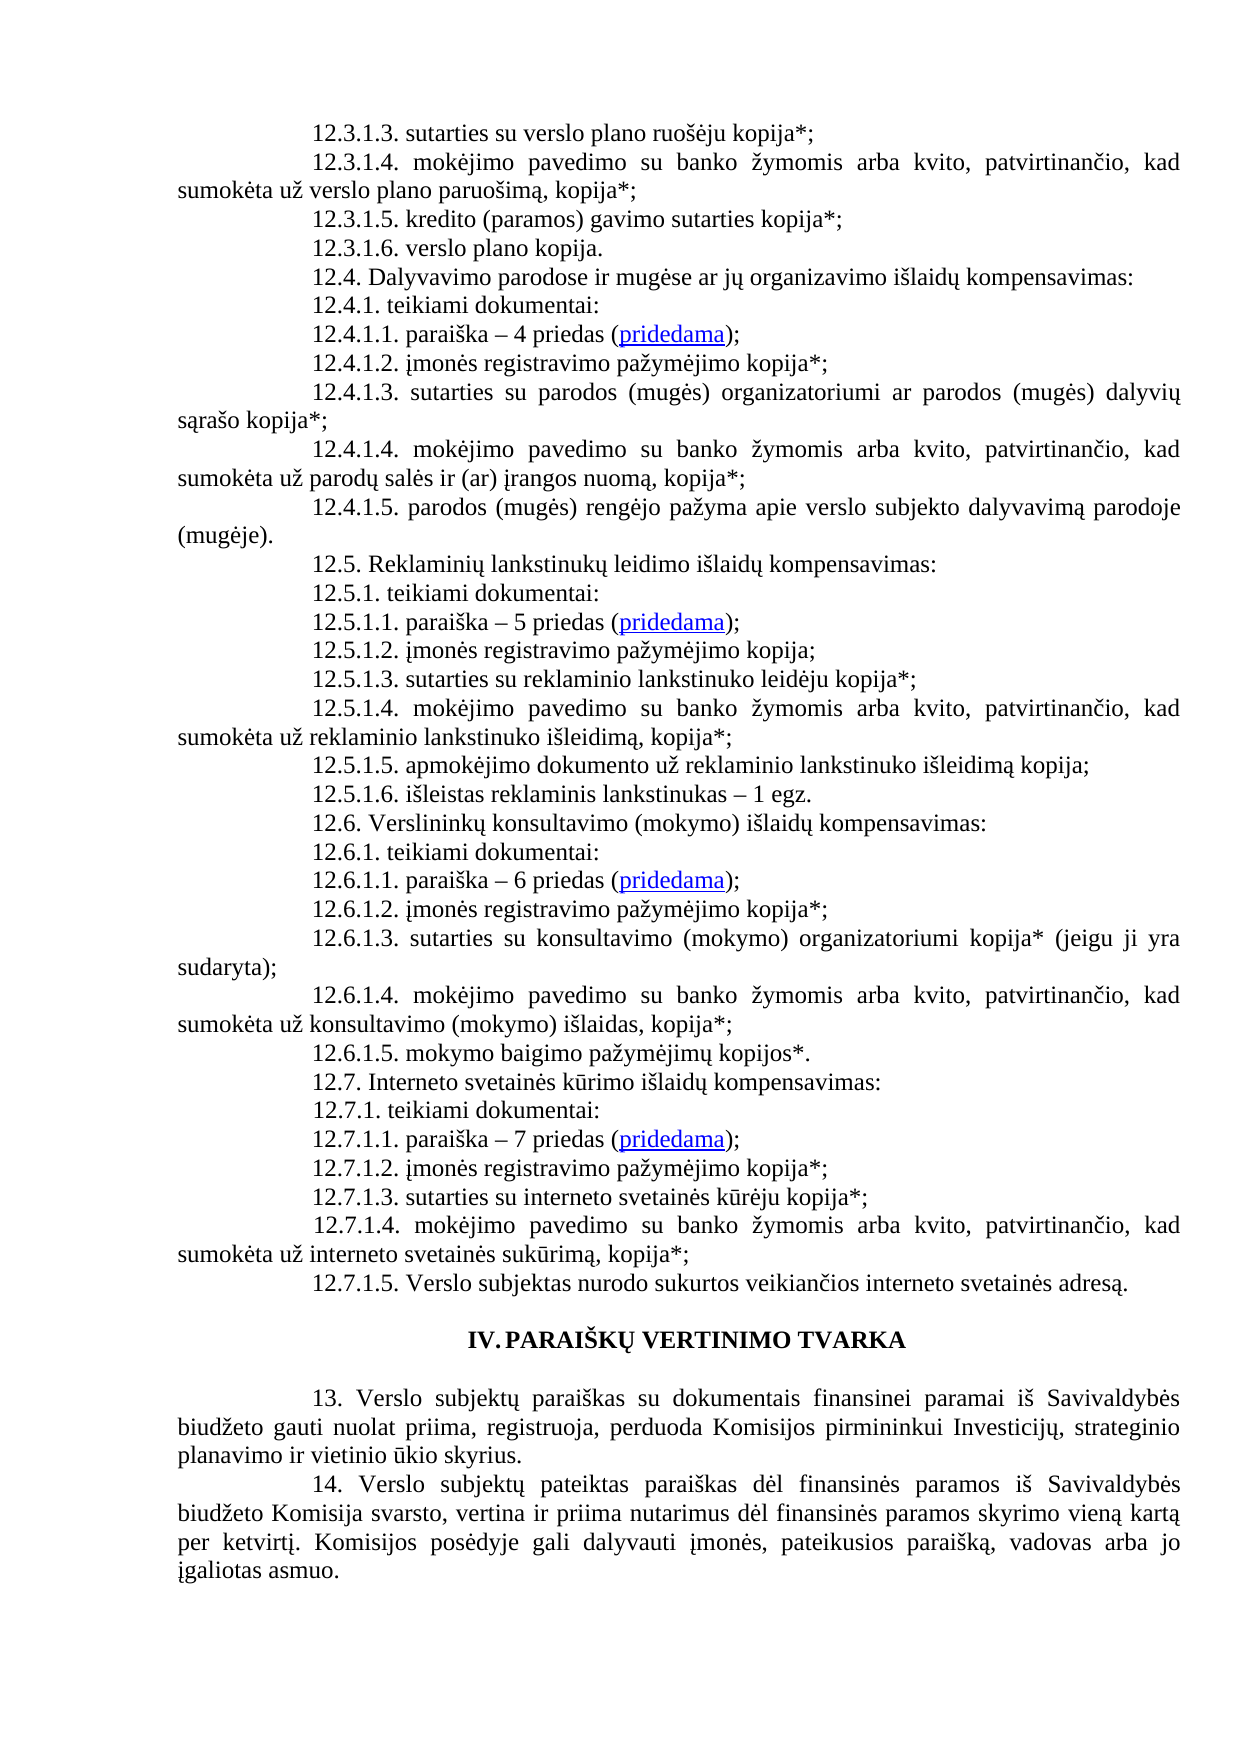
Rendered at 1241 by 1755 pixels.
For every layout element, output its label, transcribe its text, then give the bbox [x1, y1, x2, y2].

text 12.5.1.1. paraiška – 5 priedas (pridedama); [177, 607, 1181, 636]
text 12.6. Verslininkų konsultavimo (mokymo) išlaidų kompensavimas: [177, 808, 1181, 837]
text 12.4.1.3. sutarties su parodos (mugės) organizatoriumi ar parodos (mugės) dalyvių sąrašo kopija*; [177, 377, 1181, 434]
text 12.4.1.2. įmonės registravimo pažymėjimo kopija*; [177, 348, 1181, 377]
text 12.6.1.2. įmonės registravimo pažymėjimo kopija*; [177, 894, 1181, 923]
text 12.6.1.5. mokymo baigimo pažymėjimų kopijos*. [177, 1038, 1181, 1067]
text 12.6.1.4. mokėjimo pavedimo su banko žymomis arba kvito, patvirtinančio, kad sumokėta už konsultavimo (mokymo) išlaidas, kopija*; [177, 981, 1181, 1038]
text 12.5.1.2. įmonės registravimo pažymėjimo kopija; [177, 636, 1181, 664]
text 12.7.1.3. sutarties su interneto svetainės kūrėju kopija*; [177, 1182, 1181, 1211]
text 12.5.1.5. apmokėjimo dokumento už reklaminio lankstinuko išleidimą kopija; [177, 751, 1181, 779]
text 12.5.1.4. mokėjimo pavedimo su banko žymomis arba kvito, patvirtinančio, kad sumokėta už reklaminio lankstinuko išleidimą, kopija*; [177, 693, 1181, 751]
text 12.7.1.5. Verslo subjektas nurodo sukurtos veikiančios interneto svetainės adresą. [177, 1268, 1181, 1297]
text 12.6.1.1. paraiška – 6 priedas (pridedama); [177, 866, 1181, 894]
text 12.5.1.3. sutarties su reklaminio lankstinuko leidėju kopija*; [177, 664, 1181, 693]
text 12.4.1.4. mokėjimo pavedimo su banko žymomis arba kvito, patvirtinančio, kad sumokėta už parodų salės ir (ar) įrangos nuomą, kopija*; [177, 434, 1181, 492]
text IV. PARAIŠKŲ VERTINIMO TVARKA [192, 1326, 1181, 1354]
text 12.7.1.2. įmonės registravimo pažymėjimo kopija*; [177, 1153, 1181, 1182]
text 12.4.1.5. parodos (mugės) rengėjo pažyma apie verslo subjekto dalyvavimą parodoje (mugėje). [177, 492, 1181, 549]
text 12.6.1.3. sutarties su konsultavimo (mokymo) organizatoriumi kopija* (jeigu ji yra sudaryta); [177, 923, 1181, 981]
text 12.5.1.6. išleistas reklaminis lankstinukas – 1 egz. [177, 779, 1181, 808]
text 13. Verslo subjektų paraiškas su dokumentais finansinei paramai iš Savivaldybės biudžeto gauti nuolat priima, registruoja, perduoda Komisijos pirmininkui Investicijų, strateginio planavimo ir vietinio ūkio skyrius. [177, 1383, 1181, 1469]
text 12.3.1.6. verslo plano kopija. [177, 233, 1181, 262]
text 12.5. Reklaminių lankstinukų leidimo išlaidų kompensavimas: [177, 549, 1181, 578]
text 12.3.1.5. kredito (paramos) gavimo sutarties kopija*; [177, 204, 1181, 233]
text 12.3.1.3. sutarties su verslo plano ruošėju kopija*; [312, 118, 1181, 147]
text 12.7. Interneto svetainės kūrimo išlaidų kompensavimas: [177, 1067, 1181, 1096]
text 12.4. Dalyvavimo parodose ir mugėse ar jų organizavimo išlaidų kompensavimas: [177, 262, 1181, 291]
text 12.3.1.4. mokėjimo pavedimo su banko žymomis arba kvito, patvirtinančio, kad sumokėta už verslo plano paruošimą, kopija*; [177, 147, 1181, 204]
text 12.6.1. teikiami dokumentai: [177, 837, 1181, 866]
text 12.7.1. teikiami dokumentai: [177, 1096, 1181, 1124]
text 14. Verslo subjektų pateiktas paraiškas dėl finansinės paramos iš Savivaldybės biudžeto Komisija svarsto, vertina ir priima nutarimus dėl finansinės paramos skyrimo vieną kartą per ketvirtį. Komisijos posėdyje gali dalyvauti įmonės, pateikusios paraišką, vadovas arba jo įgaliotas asmuo. [177, 1469, 1181, 1584]
text 12.4.1.1. paraiška – 4 priedas (pridedama); [177, 319, 1181, 348]
text 12.5.1. teikiami dokumentai: [177, 578, 1181, 607]
text 12.4.1. teikiami dokumentai: [177, 291, 1181, 319]
text 12.7.1.4. mokėjimo pavedimo su banko žymomis arba kvito, patvirtinančio, kad sumokėta už interneto svetainės sukūrimą, kopija*; [177, 1211, 1181, 1268]
text 12.7.1.1. paraiška – 7 priedas (pridedama); [177, 1124, 1181, 1153]
